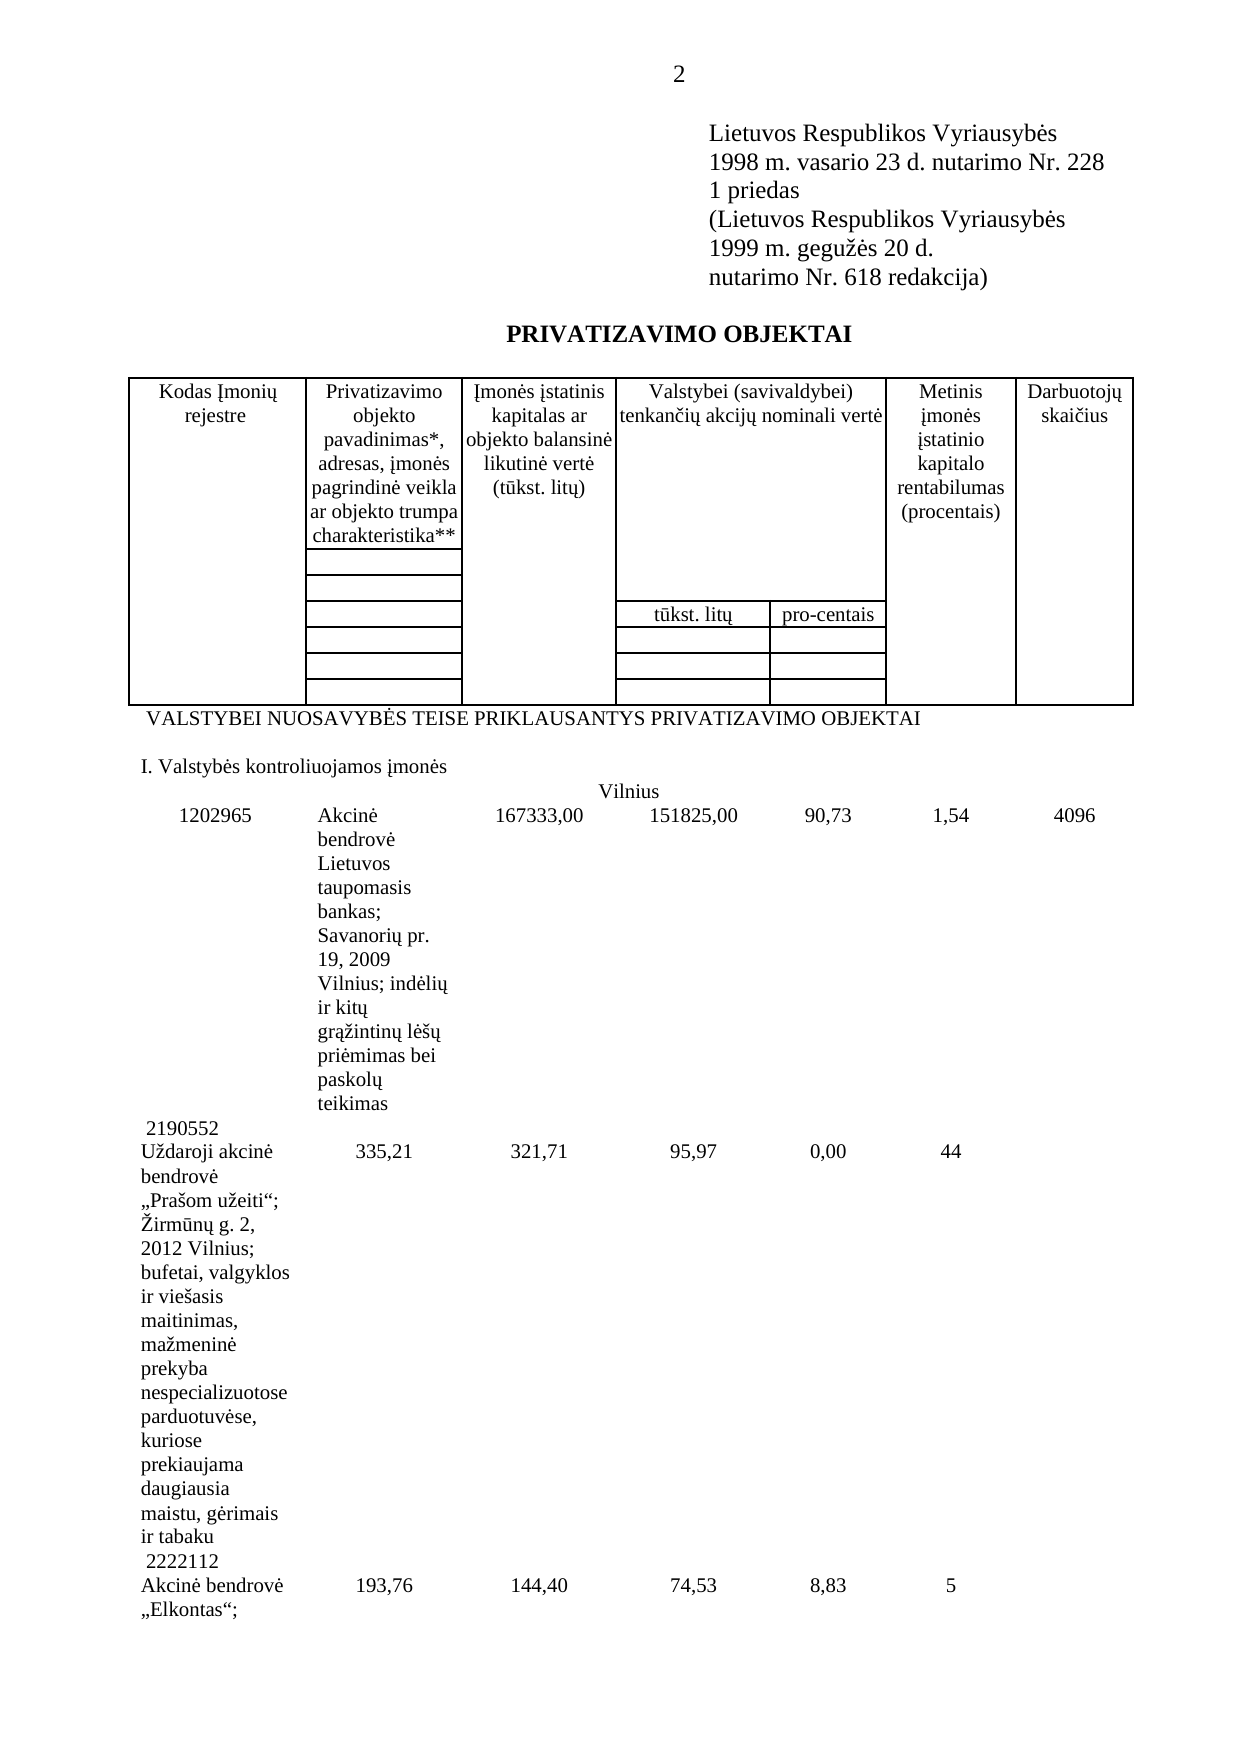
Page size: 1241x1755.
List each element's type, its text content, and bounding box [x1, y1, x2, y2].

text Lietuvos Respublikos Vyriausybės [177, 118, 1181, 147]
text nutarimo Nr. 618 redakcija) [177, 262, 1181, 291]
table_cell [462, 1549, 616, 1573]
table_cell [130, 678, 305, 704]
text Privatizavimo objektai [177, 319, 1181, 348]
table_cell [771, 628, 885, 652]
table_cell 74,53 [616, 1573, 770, 1621]
table_cell [130, 600, 305, 626]
table_cell [887, 600, 1015, 626]
table_cell [306, 1549, 462, 1573]
table_cell [887, 626, 1015, 652]
table_cell [1016, 1573, 1133, 1621]
table_cell [307, 680, 461, 704]
table_cell 95,97 [616, 1140, 770, 1548]
table_cell [617, 574, 885, 600]
text 1 priedas [177, 176, 1181, 204]
table_header Įmonės įstatinis kapitalas ar objekto balansinė likutinė vertė (tūkst. litų) [463, 379, 615, 547]
table_cell [130, 548, 305, 573]
text 1999 m. gegužės 20 d. [177, 233, 1181, 262]
table_cell [616, 1115, 770, 1139]
table_header Valstybei (savivaldybei) tenkančių akcijų nominali vertė [617, 379, 885, 547]
table_cell [130, 626, 305, 652]
table_cell [1017, 626, 1132, 652]
table_cell Vilnius [129, 779, 1133, 803]
table_cell [1016, 1140, 1133, 1548]
table_cell I. Valstybės kontroliuojamos įmonės [129, 755, 1133, 778]
table_cell 167333,00 [462, 803, 616, 1115]
text 1998 m. vasario 23 d. nutarimo Nr. 228 [177, 147, 1181, 176]
table_cell [771, 654, 885, 678]
table_cell 90,73 [770, 803, 886, 1115]
table_cell [307, 602, 461, 626]
table_cell [617, 628, 769, 652]
table_cell [463, 574, 615, 600]
table_cell [617, 680, 769, 704]
table_cell Uždaroji akcinė bendrovė „Prašom užeiti“; Žirmūnų g. 2, 2012 Vilnius; bufetai, valgyklos ir viešasis maitinimas, mažmeninė prekyba nespecializuotose parduotuvėse, kuriose prekiaujama daugiausia maistu, gėrimais ir tabaku [129, 1140, 306, 1548]
table_cell [886, 1549, 1016, 1573]
table_cell [130, 652, 305, 678]
table_cell [1017, 548, 1132, 573]
table_header Darbuotojų skaičius [1017, 379, 1132, 547]
table_cell [463, 600, 615, 626]
table_cell 1202965 [129, 803, 306, 1115]
table_cell [307, 550, 461, 573]
table_cell [306, 1115, 462, 1139]
table_cell [617, 548, 885, 573]
table_cell [463, 626, 615, 652]
table_cell [463, 678, 615, 704]
text (Lietuvos Respublikos Vyriausybės [177, 204, 1181, 233]
table_header Privatizavimo objekto pavadinimas*, adresas, įmonės pagrindinė veikla ar objekto trumpa charakteristika** [307, 379, 461, 547]
table_cell 5 [886, 1573, 1016, 1621]
table_cell [307, 628, 461, 652]
table_cell Akcinė bendrovė „Elkontas“; [129, 1573, 306, 1621]
table_cell 2222112 [129, 1549, 306, 1573]
table_cell [770, 1115, 886, 1139]
table_cell Akcinė bendrovė Lietuvos taupomasis bankas; Savanorių pr. 19, 2009 Vilnius; indėlių ir kitų grąžintinų lėšų priėmimas bei paskolų teikimas [306, 803, 462, 1115]
table_cell 321,71 [462, 1140, 616, 1548]
table_cell [307, 576, 461, 600]
table_cell [463, 652, 615, 678]
table_cell [130, 574, 305, 600]
table_cell 335,21 [306, 1140, 462, 1548]
table_cell [887, 548, 1015, 573]
table_cell VALSTYBEI NUOSAVYBĖS TEISE PRIKLAUSANTYS PRIVATIZAVIMO OBJEKTAI [129, 706, 1133, 754]
table_cell tūkst. litų [617, 602, 769, 626]
table_cell 151825,00 [616, 803, 770, 1115]
table_cell [887, 678, 1015, 704]
table_cell pro-centais [771, 602, 885, 626]
table_cell 1,54 [886, 803, 1016, 1115]
table_cell [886, 1115, 1016, 1139]
table_cell [307, 654, 461, 678]
table_cell [1017, 652, 1132, 678]
table_cell [1016, 1549, 1133, 1573]
table_cell [463, 548, 615, 573]
table_cell [771, 680, 885, 704]
table_cell [617, 654, 769, 678]
table_cell 144,40 [462, 1573, 616, 1621]
table_cell 44 [886, 1140, 1016, 1548]
table_cell [1017, 574, 1132, 600]
table_cell [770, 1549, 886, 1573]
table_cell 4096 [1016, 803, 1133, 1115]
table_cell [1016, 1115, 1133, 1139]
table_cell [462, 1115, 616, 1139]
table_cell [1017, 600, 1132, 626]
table_cell 193,76 [306, 1573, 462, 1621]
table_cell [887, 652, 1015, 678]
table_cell [887, 574, 1015, 600]
table_header Kodas Įmonių rejestre [130, 379, 305, 547]
table_header Metinis įmonės įstatinio kapitalo rentabilumas (procentais) [887, 379, 1015, 547]
table_cell [1017, 678, 1132, 704]
table_cell [616, 1549, 770, 1573]
table_cell 8,83 [770, 1573, 886, 1621]
table_cell 0,00 [770, 1140, 886, 1548]
table_cell 2190552 [129, 1115, 306, 1139]
